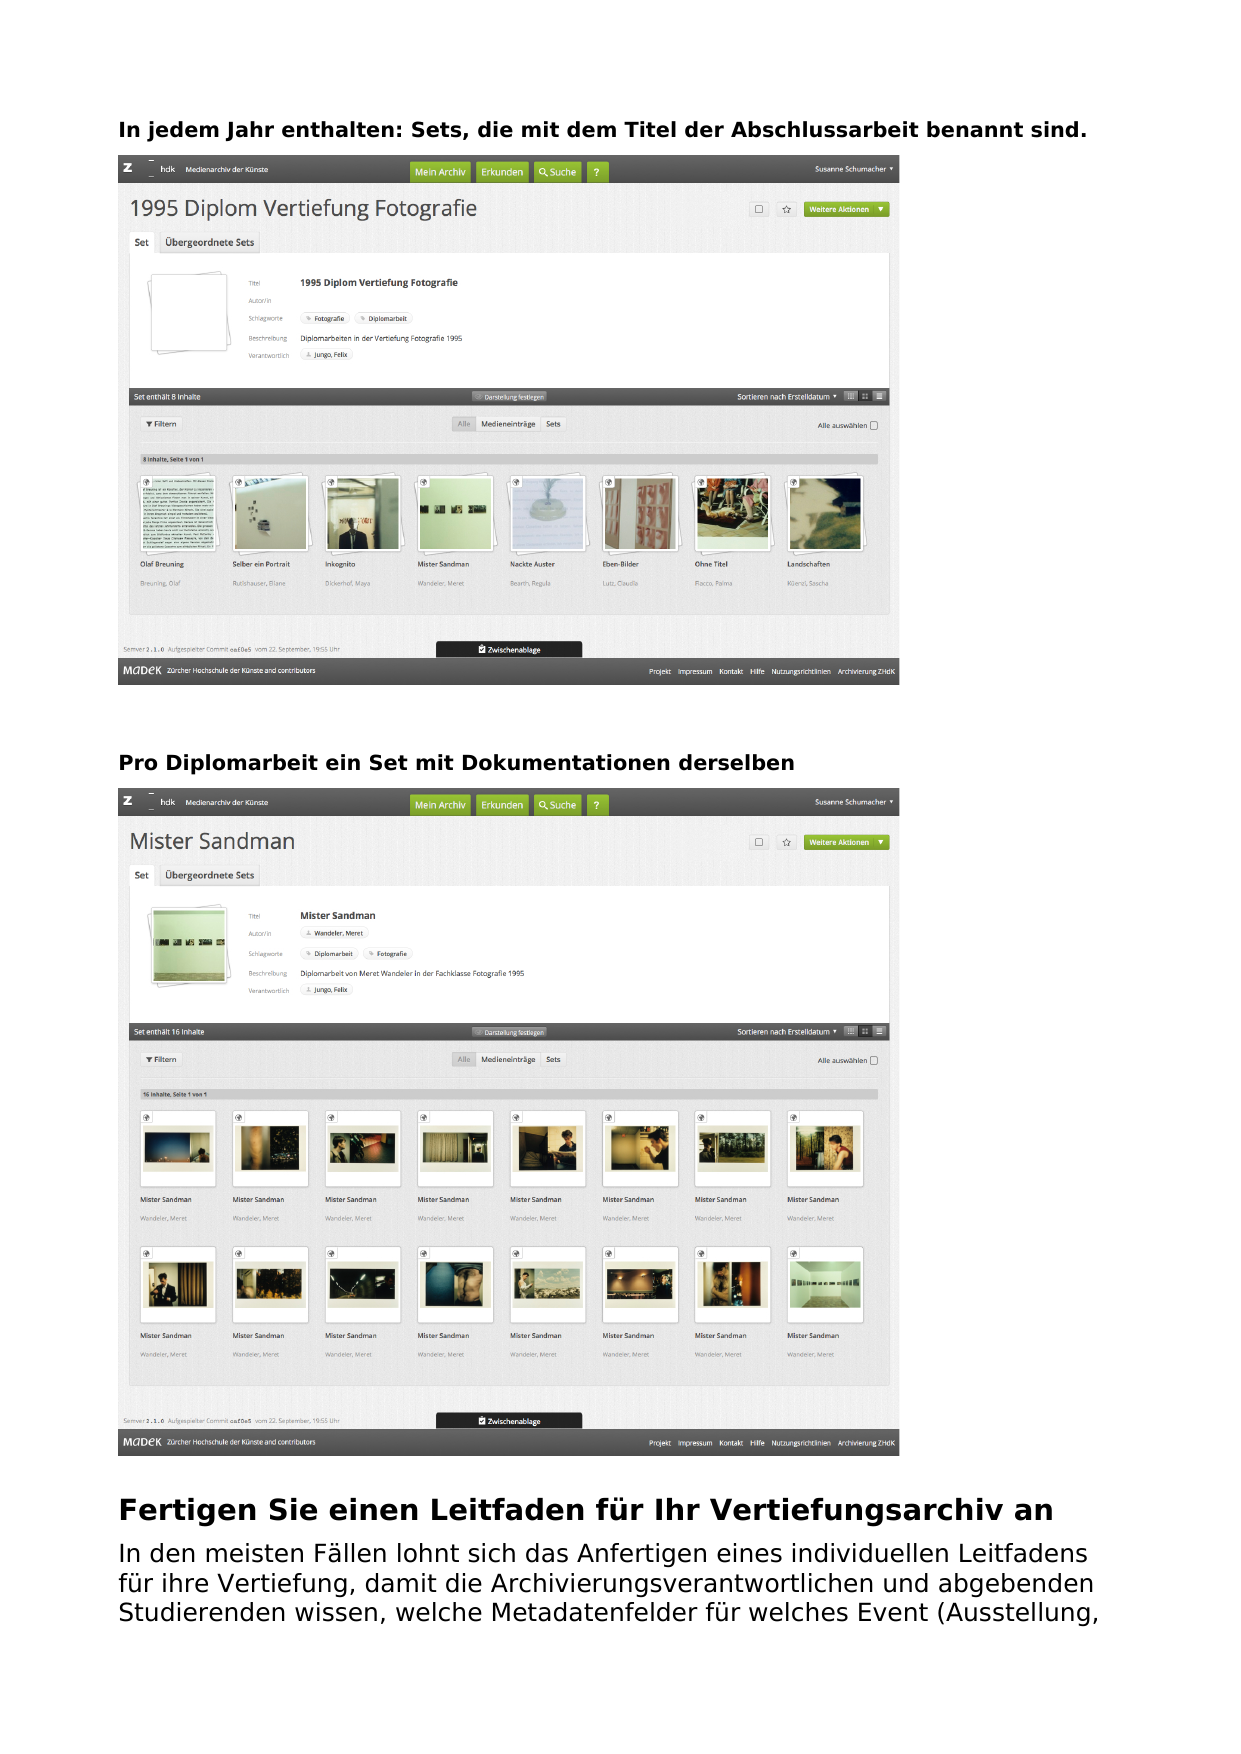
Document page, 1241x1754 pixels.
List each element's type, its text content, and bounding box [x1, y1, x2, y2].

text In den meisten Fällen lohnt sich das Anfertigen eines individuellen Leitfadens für ihre Vertiefung, damit die Archivierungsverantwortlichen und abgebenden Studierenden wissen, welche Metadatenfelder für welches Event (Ausstellung, [118, 1540, 1122, 1627]
subtitle Pro Diplomarbeit ein Set mit Dokumentationen derselben [118, 751, 1122, 776]
picture [118, 788, 900, 1456]
subtitle In jedem Jahr enthalten: Sets, die mit dem Titel der Abschlussarbeit benannt sind. [118, 118, 1122, 142]
picture [118, 155, 900, 685]
subtitle Fertigen Sie einen Leitfaden für Ihr Vertiefungsarchiv an [118, 1493, 1122, 1527]
